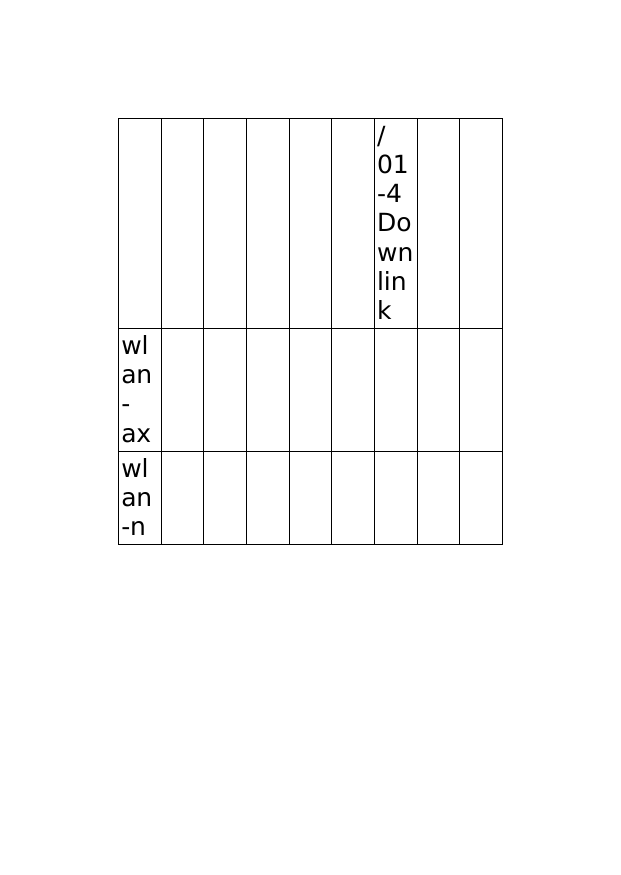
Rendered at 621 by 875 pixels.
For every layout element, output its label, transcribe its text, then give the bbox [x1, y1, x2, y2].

table_cell wlan-n [119, 452, 161, 544]
table_cell [460, 329, 502, 451]
table_cell [204, 329, 246, 451]
table_cell [162, 329, 203, 451]
table_cell [119, 119, 161, 328]
table_cell [460, 119, 502, 328]
table_cell [375, 329, 417, 451]
table_cell [247, 452, 289, 544]
table_cell [375, 452, 417, 544]
table_cell [290, 119, 331, 328]
table_cell [418, 329, 459, 451]
table_cell [418, 119, 459, 328]
table_cell [460, 452, 502, 544]
table_cell [247, 119, 289, 328]
table_cell [204, 452, 246, 544]
table_cell [418, 452, 459, 544]
table_cell [204, 119, 246, 328]
table_cell wlan-ax [119, 329, 161, 451]
table_cell [162, 452, 203, 544]
table_cell [162, 119, 203, 328]
table_cell [290, 452, 331, 544]
table_cell / 01-4 Downlink [375, 119, 417, 328]
table_cell [332, 119, 374, 328]
table_cell [332, 452, 374, 544]
table_cell [247, 329, 289, 451]
table_cell [290, 329, 331, 451]
table_cell [332, 329, 374, 451]
